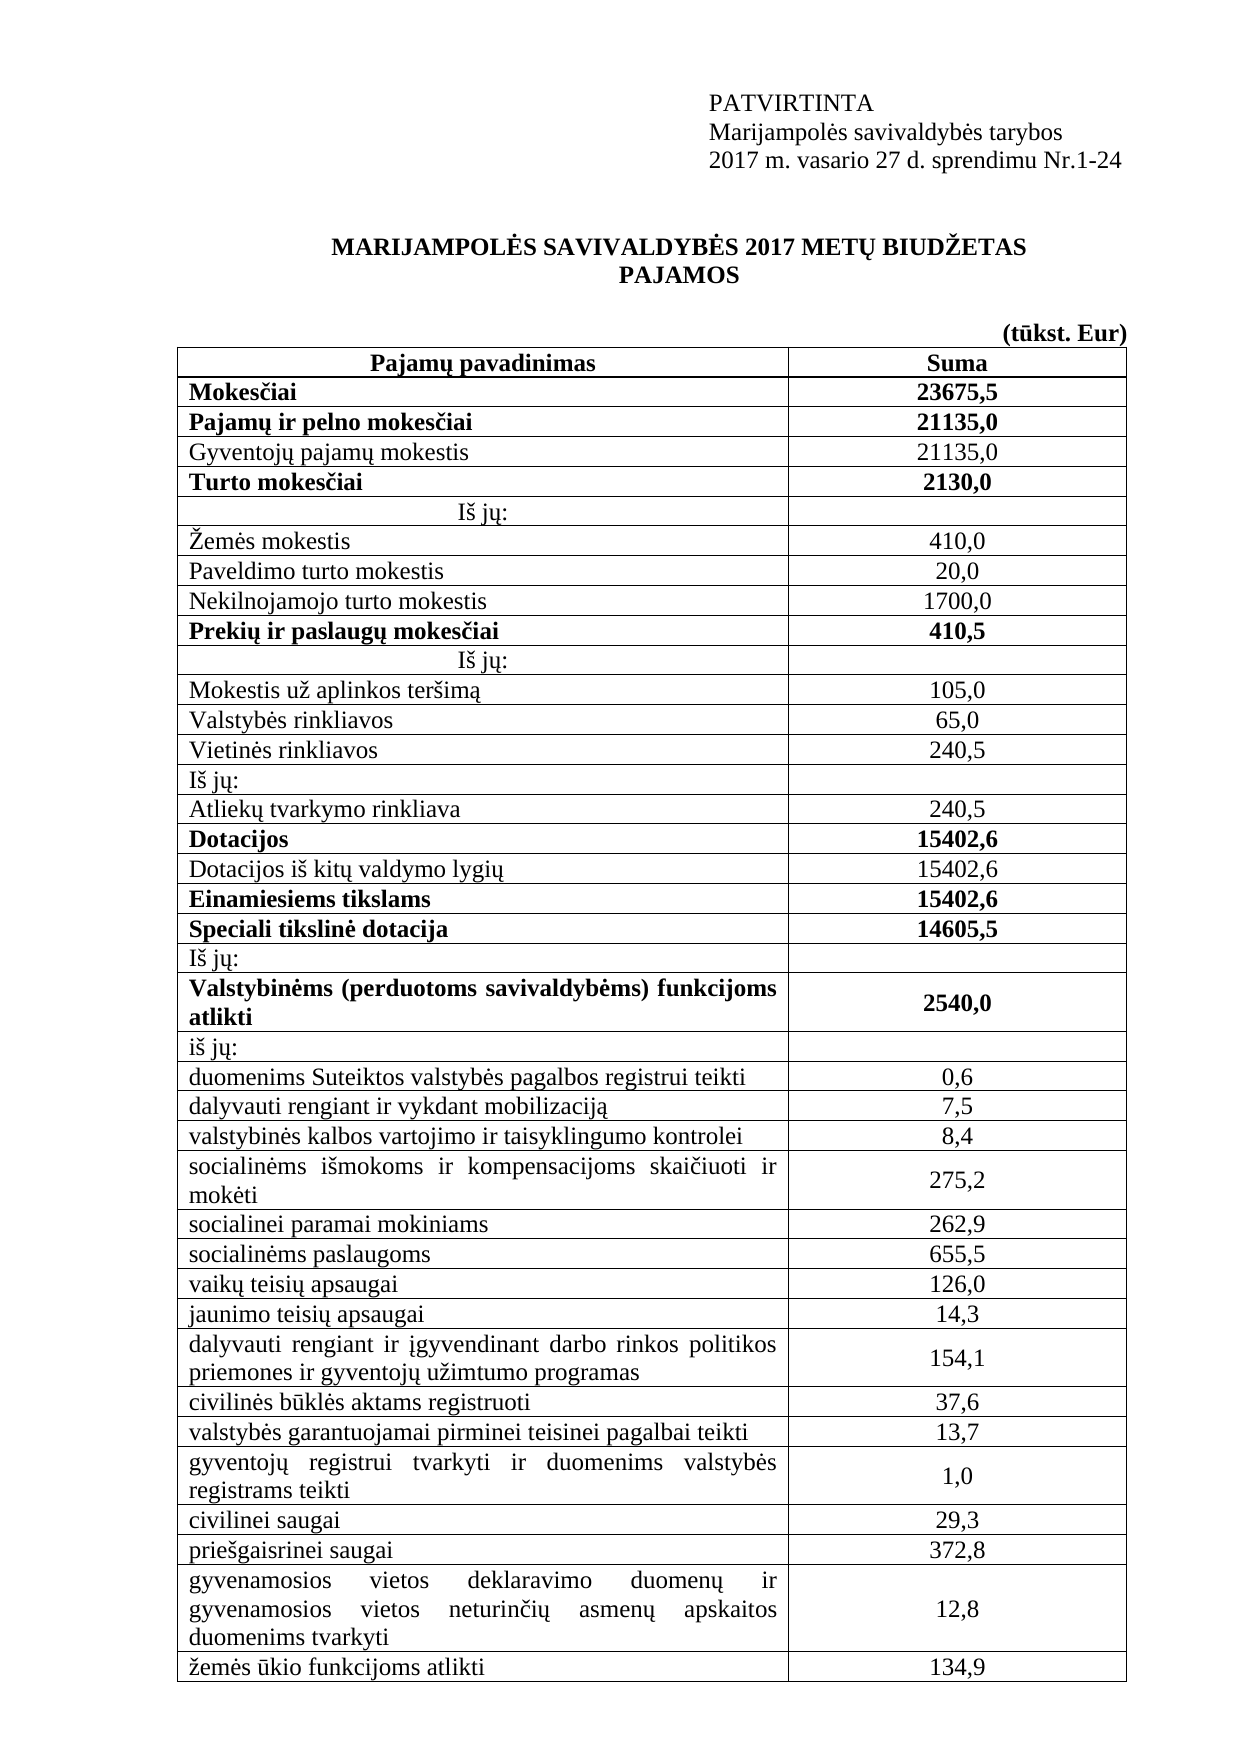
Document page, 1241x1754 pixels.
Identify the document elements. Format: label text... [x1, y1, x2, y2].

table_cell [789, 765, 1126, 793]
table_cell Valstybinėms (perduotoms savivaldybėms) funkcijoms atlikti [178, 973, 788, 1031]
table_cell Speciali tikslinė dotacija [178, 914, 788, 942]
table_cell socialinėms išmokoms ir kompensacijoms skaičiuoti ir mokėti [178, 1151, 788, 1208]
table_cell 23675,5 [789, 378, 1126, 406]
table_cell Iš jų: [178, 765, 788, 793]
table_cell dalyvauti rengiant ir vykdant mobilizaciją [178, 1091, 788, 1120]
text PAJAMOS [177, 260, 1181, 289]
table_cell Turto mokesčiai [178, 467, 788, 496]
table_cell 1700,0 [789, 586, 1126, 615]
table_cell priešgaisrinei saugai [178, 1535, 788, 1564]
table_cell 275,2 [789, 1151, 1126, 1208]
table_cell Mokesčiai [178, 378, 788, 406]
table_cell gyventojų registrui tvarkyti ir duomenims valstybės registrams teikti [178, 1447, 788, 1504]
table_cell Dotacijos iš kitų valdymo lygių [178, 854, 788, 883]
table_cell [789, 497, 1126, 525]
table_cell 20,0 [789, 556, 1126, 585]
table_cell 1,0 [789, 1447, 1126, 1504]
table_cell socialinėms paslaugoms [178, 1239, 788, 1268]
table_cell žemės ūkio funkcijoms atlikti [178, 1652, 788, 1681]
table_cell 410,0 [789, 526, 1126, 555]
table_cell Žemės mokestis [178, 526, 788, 555]
table_cell Dotacijos [178, 824, 788, 853]
table_cell 655,5 [789, 1239, 1126, 1268]
table_cell jaunimo teisių apsaugai [178, 1299, 788, 1328]
table_cell civilinės būklės aktams registruoti [178, 1387, 788, 1416]
table_cell Iš jų: [178, 497, 788, 525]
table_cell Mokestis už aplinkos teršimą [178, 675, 788, 704]
table_cell 37,6 [789, 1387, 1126, 1416]
table_cell gyvenamosios vietos deklaravimo duomenų ir gyvenamosios vietos neturinčių asmenų apskaitos duomenims tvarkyti [178, 1565, 788, 1651]
table_cell vaikų teisių apsaugai [178, 1269, 788, 1298]
table_cell 21135,0 [789, 407, 1126, 436]
table_cell 134,9 [789, 1652, 1126, 1681]
table_cell Iš jų: [178, 646, 788, 674]
table_cell 372,8 [789, 1535, 1126, 1564]
table_cell Nekilnojamojo turto mokestis [178, 586, 788, 615]
table_header Suma [789, 348, 1126, 376]
table_cell [789, 646, 1126, 674]
table_cell 154,1 [789, 1329, 1126, 1386]
table_cell Iš jų: [178, 944, 788, 972]
table_cell Gyventojų pajamų mokestis [178, 437, 788, 466]
table_cell 105,0 [789, 675, 1126, 704]
text Marijampolės savivaldybės tarybos [709, 117, 1181, 145]
table_cell iš jų: [178, 1032, 788, 1061]
table_cell Valstybės rinkliavos [178, 705, 788, 734]
table_cell socialinei paramai mokiniams [178, 1210, 788, 1238]
table_cell 13,7 [789, 1417, 1126, 1446]
text (tūkst. Eur) [177, 318, 1181, 347]
table_cell 240,5 [789, 795, 1126, 823]
table_cell Prekių ir paslaugų mokesčiai [178, 616, 788, 644]
table_cell Atliekų tvarkymo rinkliava [178, 795, 788, 823]
table_cell [789, 944, 1126, 972]
table_cell Pajamų ir pelno mokesčiai [178, 407, 788, 436]
table_cell 262,9 [789, 1210, 1126, 1238]
table_cell civilinei saugai [178, 1505, 788, 1534]
table_cell 0,6 [789, 1062, 1126, 1090]
table_header Pajamų pavadinimas [178, 348, 788, 376]
table_cell 2130,0 [789, 467, 1126, 496]
table_cell 65,0 [789, 705, 1126, 734]
table_cell Vietinės rinkliavos [178, 735, 788, 764]
table_cell 15402,6 [789, 824, 1126, 853]
table_cell 15402,6 [789, 854, 1126, 883]
table_cell 12,8 [789, 1565, 1126, 1651]
text MARIJAMPOLĖS SAVIVALDYBĖS 2017 METŲ BIUDŽETAS [177, 232, 1181, 260]
table_cell 29,3 [789, 1505, 1126, 1534]
table_cell 240,5 [789, 735, 1126, 764]
table_cell 410,5 [789, 616, 1126, 644]
table_cell duomenims Suteiktos valstybės pagalbos registrui teikti [178, 1062, 788, 1090]
table_cell 126,0 [789, 1269, 1126, 1298]
table_cell 8,4 [789, 1121, 1126, 1150]
table_cell dalyvauti rengiant ir įgyvendinant darbo rinkos politikos priemones ir gyventojų užimtumo programas [178, 1329, 788, 1386]
table_cell valstybinės kalbos vartojimo ir taisyklingumo kontrolei [178, 1121, 788, 1150]
table_cell 7,5 [789, 1091, 1126, 1120]
table_cell [789, 1032, 1126, 1061]
text PATVIRTINTA [709, 88, 1181, 117]
table_cell 2540,0 [789, 973, 1126, 1031]
table_cell Paveldimo turto mokestis [178, 556, 788, 585]
text 2017 m. vasario 27 d. sprendimu Nr.1-24 [709, 145, 1181, 174]
table_cell 14605,5 [789, 914, 1126, 942]
table_cell 15402,6 [789, 884, 1126, 913]
table_cell 14,3 [789, 1299, 1126, 1328]
table_cell valstybės garantuojamai pirminei teisinei pagalbai teikti [178, 1417, 788, 1446]
table_cell 21135,0 [789, 437, 1126, 466]
table_cell Einamiesiems tikslams [178, 884, 788, 913]
